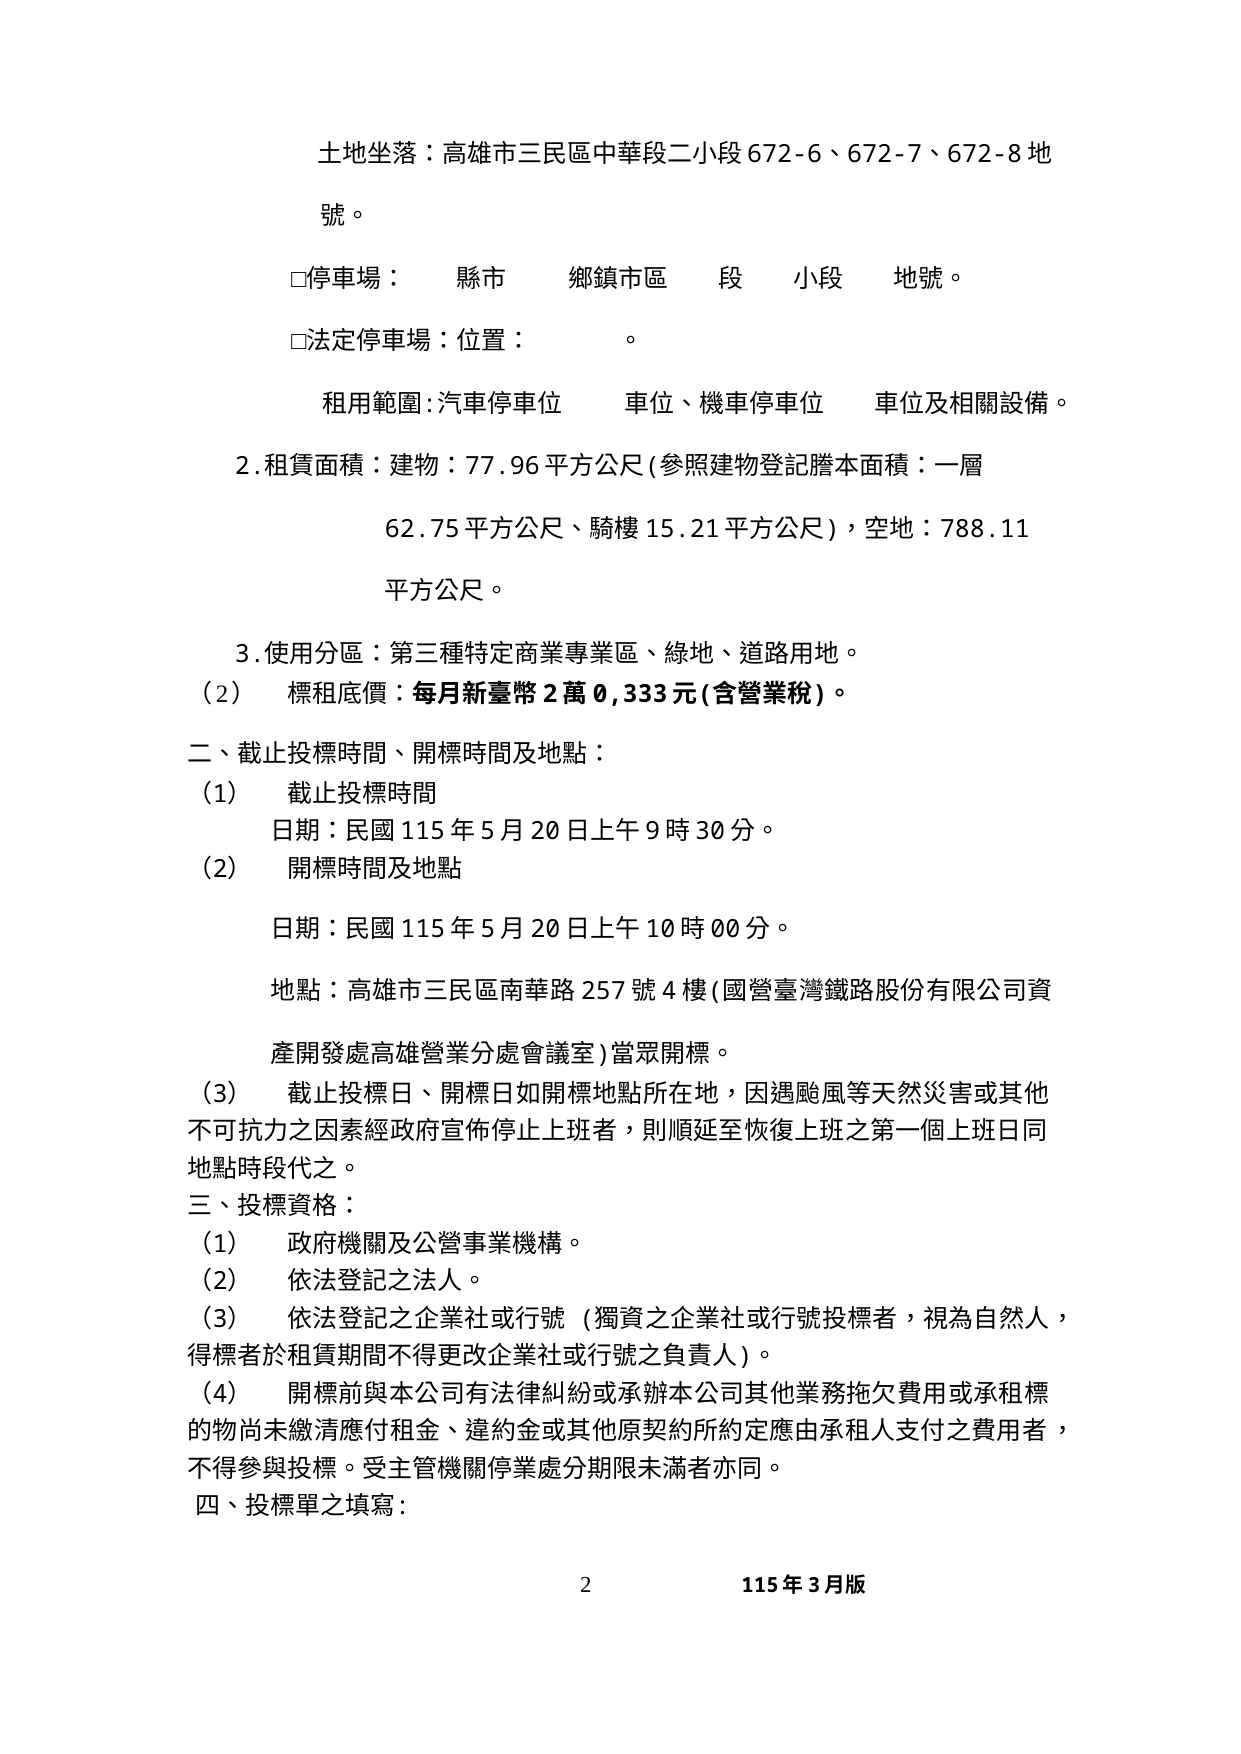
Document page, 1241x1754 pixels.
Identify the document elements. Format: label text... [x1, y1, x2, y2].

text □法定停車場：位置： 。 [252, 297, 1053, 359]
list 截止投標日、開標日如開標地點所在地，因遇颱風等天然災害或其他不可抗力之因素經政府宣佈停止上班者，則順延至恢復上班之第一個上班日同地點時段代之。 [187, 1072, 1051, 1184]
text 四、投標單之填寫: [195, 1484, 1053, 1522]
list 截止投標時間 [187, 772, 1051, 809]
text 日期：民國115年5月20日上午9時30分。 [270, 809, 1051, 847]
text 2.租賃面積：建物：77.96平方公尺(參照建物登記謄本面積：一層62.75平方公尺、騎樓15.21平方公尺)，空地：788.11平方公尺。 [234, 422, 1053, 609]
text 租用範圍:汽車停車位 車位、機車停車位 車位及相關設備。 [320, 359, 1053, 422]
text □停車場： 縣市 鄉鎮市區 段 小段 地號。 [291, 234, 1053, 297]
text 二、截止投標時間、開標時間及地點： [187, 709, 1053, 772]
text 地點：高雄市三民區南華路257號4樓(國營臺灣鐵路股份有限公司資產開發處高雄營業分處會議室)當眾開標。 [271, 947, 1053, 1072]
list 開標前與本公司有法律糾紛或承辦本公司其他業務拖欠費用或承租標的物尚未繳清應付租金、違約金或其他原契約所約定應由承租人支付之費用者，不得參與投標。受主管機關停業處分期限未滿者亦同。 [187, 1372, 1051, 1484]
text 土地坐落：高雄市三民區中華段二小段672-6、672-7、672-8地號。 [317, 109, 1053, 234]
text 3.使用分區：第三種特定商業專業區、綠地、道路用地。 [234, 609, 1053, 672]
list 標租底價：每月新臺幣2萬0,333元(含營業稅)。 [187, 672, 1051, 709]
text 日期：民國115年5月20日上午10時00分。 [263, 884, 1053, 947]
list 政府機關及公營事業機構。 [187, 1222, 1051, 1259]
list 依法登記之法人。 [187, 1259, 1051, 1297]
list 開標時間及地點 [187, 847, 1051, 884]
list 依法登記之企業社或行號 (獨資之企業社或行號投標者，視為自然人，得標者於租賃期間不得更改企業社或行號之負責人)。 [187, 1297, 1051, 1372]
text 三、投標資格： [187, 1184, 1053, 1222]
